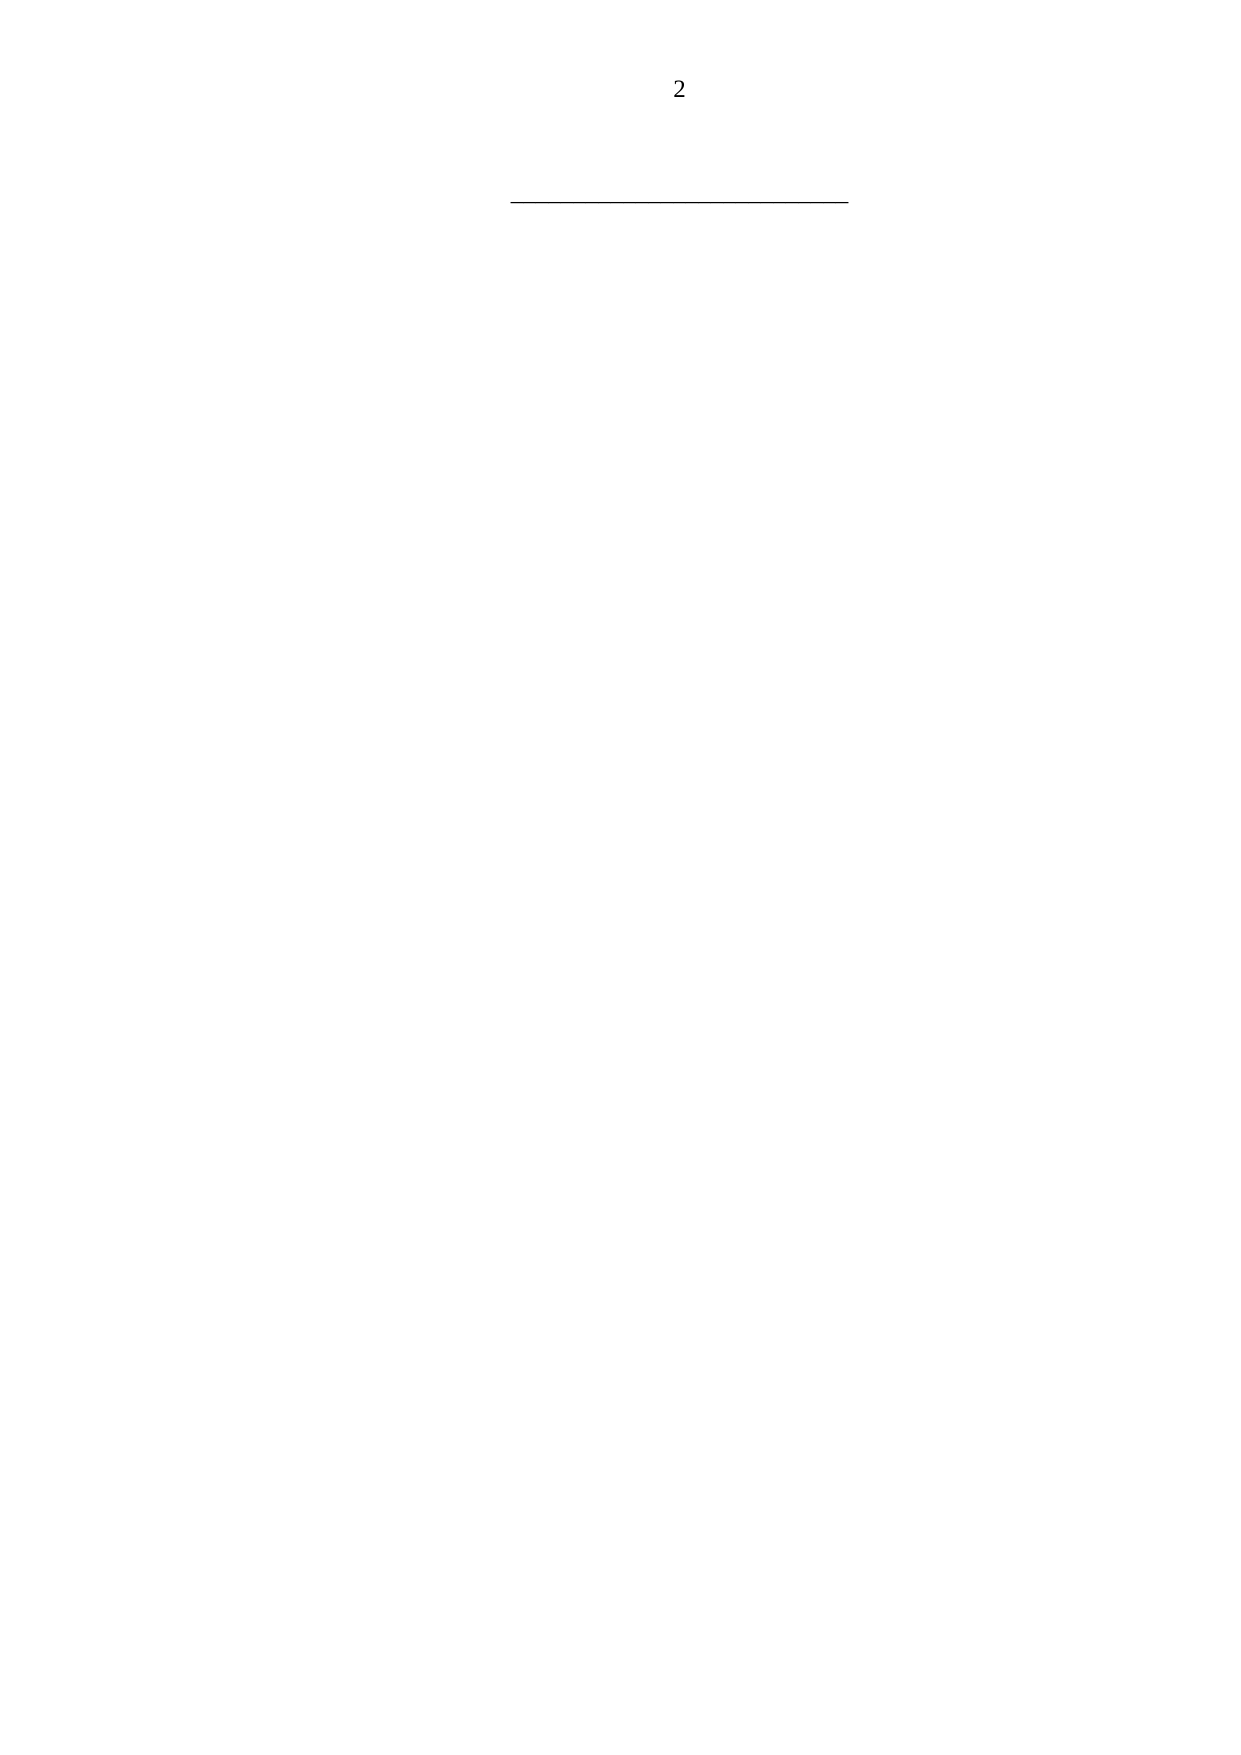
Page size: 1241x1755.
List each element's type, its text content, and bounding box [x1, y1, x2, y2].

text ___________________________ [177, 177, 1181, 206]
